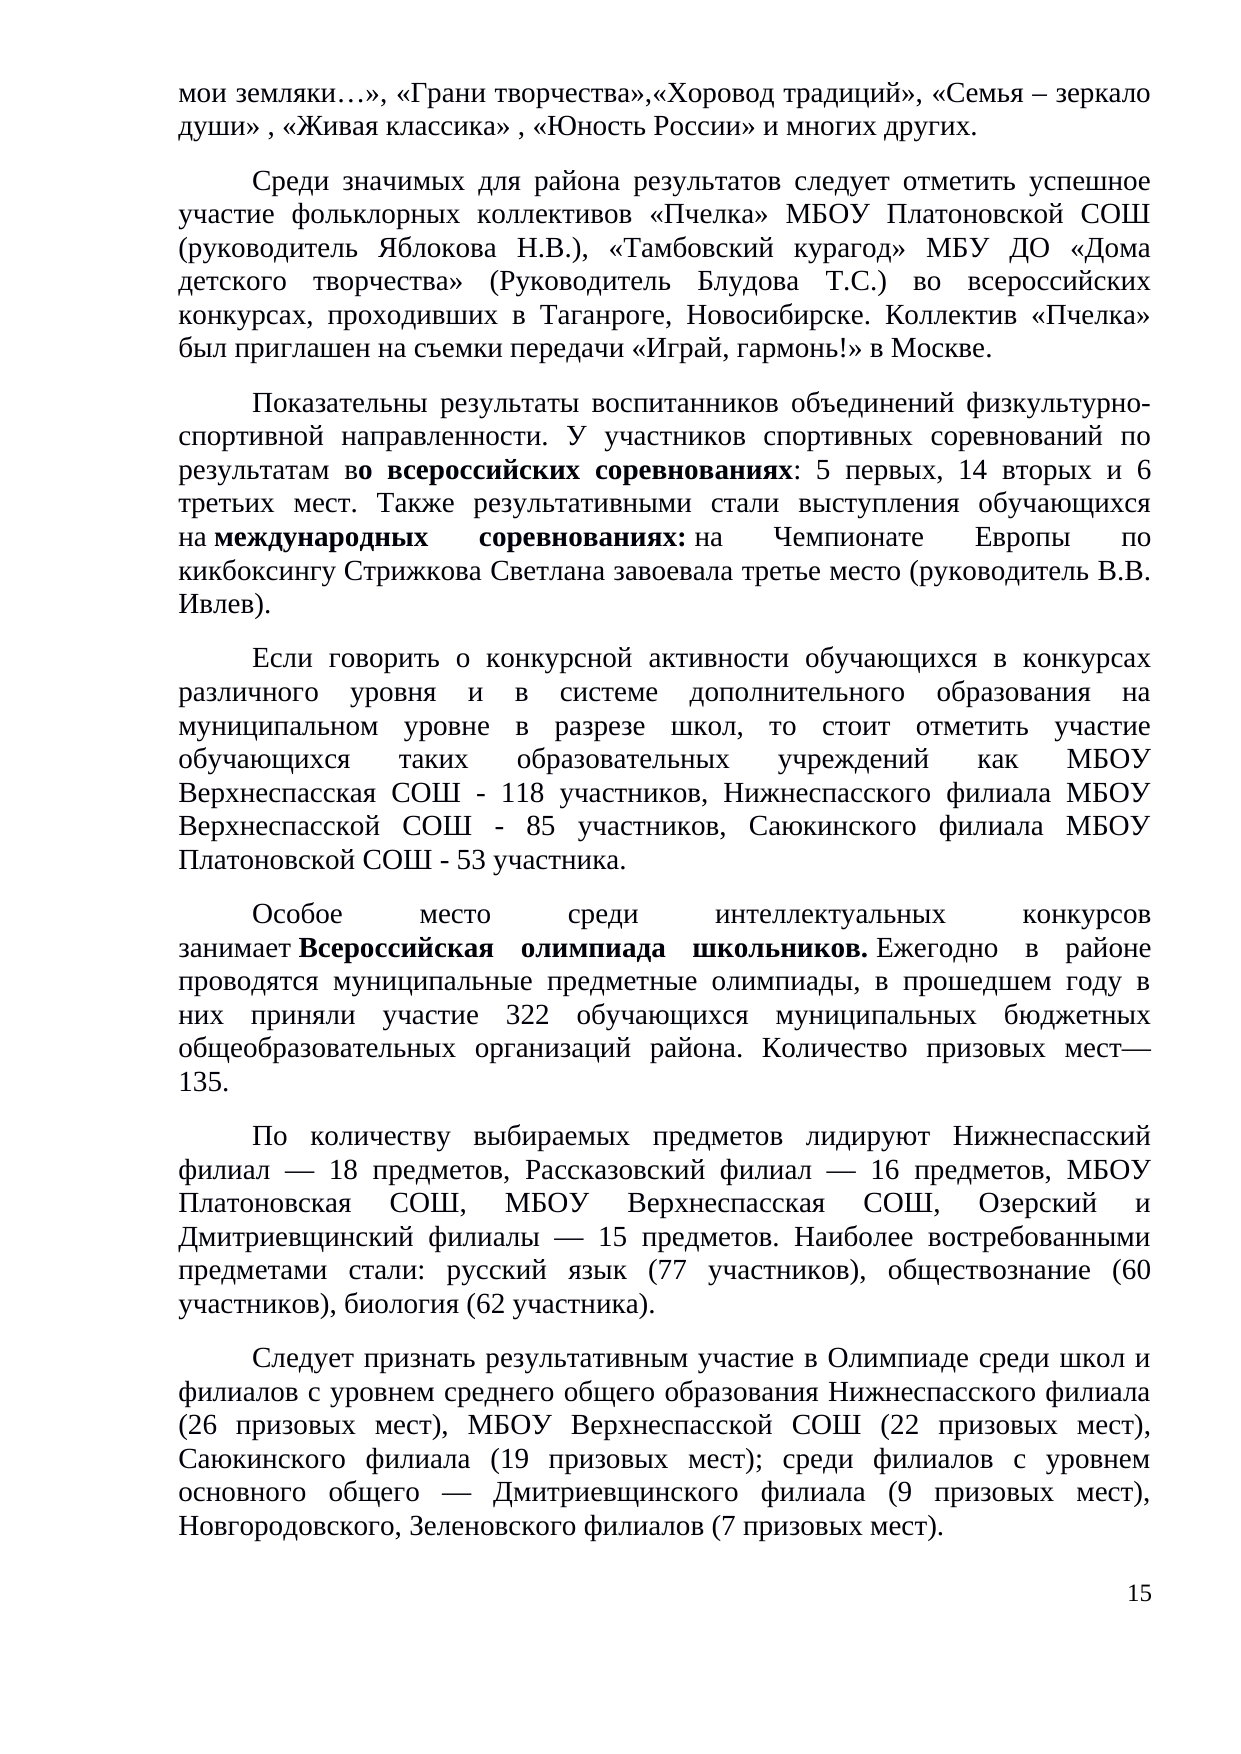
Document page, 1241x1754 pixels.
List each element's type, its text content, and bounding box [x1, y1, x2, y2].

text Среди значимых для района результатов следует отметить успешное участие фольклорных коллективов «Пчелка» МБОУ Платоновской СОШ (руководитель Яблокова Н.В.), «Тамбовский курагод» МБУ ДО «Дома детского творчества» (Руководитель Блудова Т.С.) во всероссийских конкурсах, проходивших в Таганроге, Новосибирске. Коллектив «Пчелка» был приглашен на съемки передачи «Играй, гармонь!» в Москве. [178, 163, 1152, 364]
text По количеству выбираемых предметов лидируют Нижнеспасский филиал — 18 предметов, Рассказовский филиал — 16 предметов, МБОУ Платоновская СОШ, МБОУ Верхнеспасская СОШ, Озерский и Дмитриевщинский филиалы — 15 предметов. Наиболее востребованными предметами стали: русский язык (77 участников), обществознание (60 участников), биология (62 участника). [178, 1118, 1152, 1319]
text Особое место среди интеллектуальных конкурсов занимает Всероссийская олимпиада школьников. Ежегодно в районе проводятся муниципальные предметные олимпиады, в прошедшем году в них приняли участие 322 обучающихся муниципальных бюджетных общеобразовательных организаций района. Количество призовых мест— 135. [178, 896, 1152, 1097]
text Показательны результаты воспитанников объединений физкультурно-спортивной направленности. У участников спортивных соревнований по результатам во всероссийских соревнованиях: 5 первых, 14 вторых и 6 третьих мест. Также результативными стали выступления обучающихся на международных соревнованиях: на Чемпионате Европы по кикбоксингу Стрижкова Светлана завоевала третье место (руководитель В.В. Ивлев). [178, 385, 1152, 620]
text Следует признать результативным участие в Олимпиаде среди школ и филиалов с уровнем среднего общего образования Нижнеспасского филиала (26 призовых мест), МБОУ Верхнеспасской СОШ (22 призовых мест), Саюкинского филиала (19 призовых мест); среди филиалов с уровнем основного общего — Дмитриевщинского филиала (9 призовых мест), Новгородовского, Зеленовского филиалов (7 призовых мест). [178, 1340, 1152, 1542]
text мои земляки…», «Грани творчества»,«Хоровод традиций», «Семья – зеркало души» , «Живая классика» , «Юность России» и многих других. [178, 75, 1152, 142]
text Если говорить о конкурсной активности обучающихся в конкурсах различного уровня и в системе дополнительного образования на муниципальном уровне в разрезе школ, то стоит отметить участие обучающихся таких образовательных учреждений как МБОУ Верхнеспасская СОШ - 118 участников, Нижнеспасского филиала МБОУ Верхнеспасской СОШ - 85 участников, Саюкинского филиала МБОУ Платоновской СОШ - 53 участника. [178, 641, 1152, 875]
